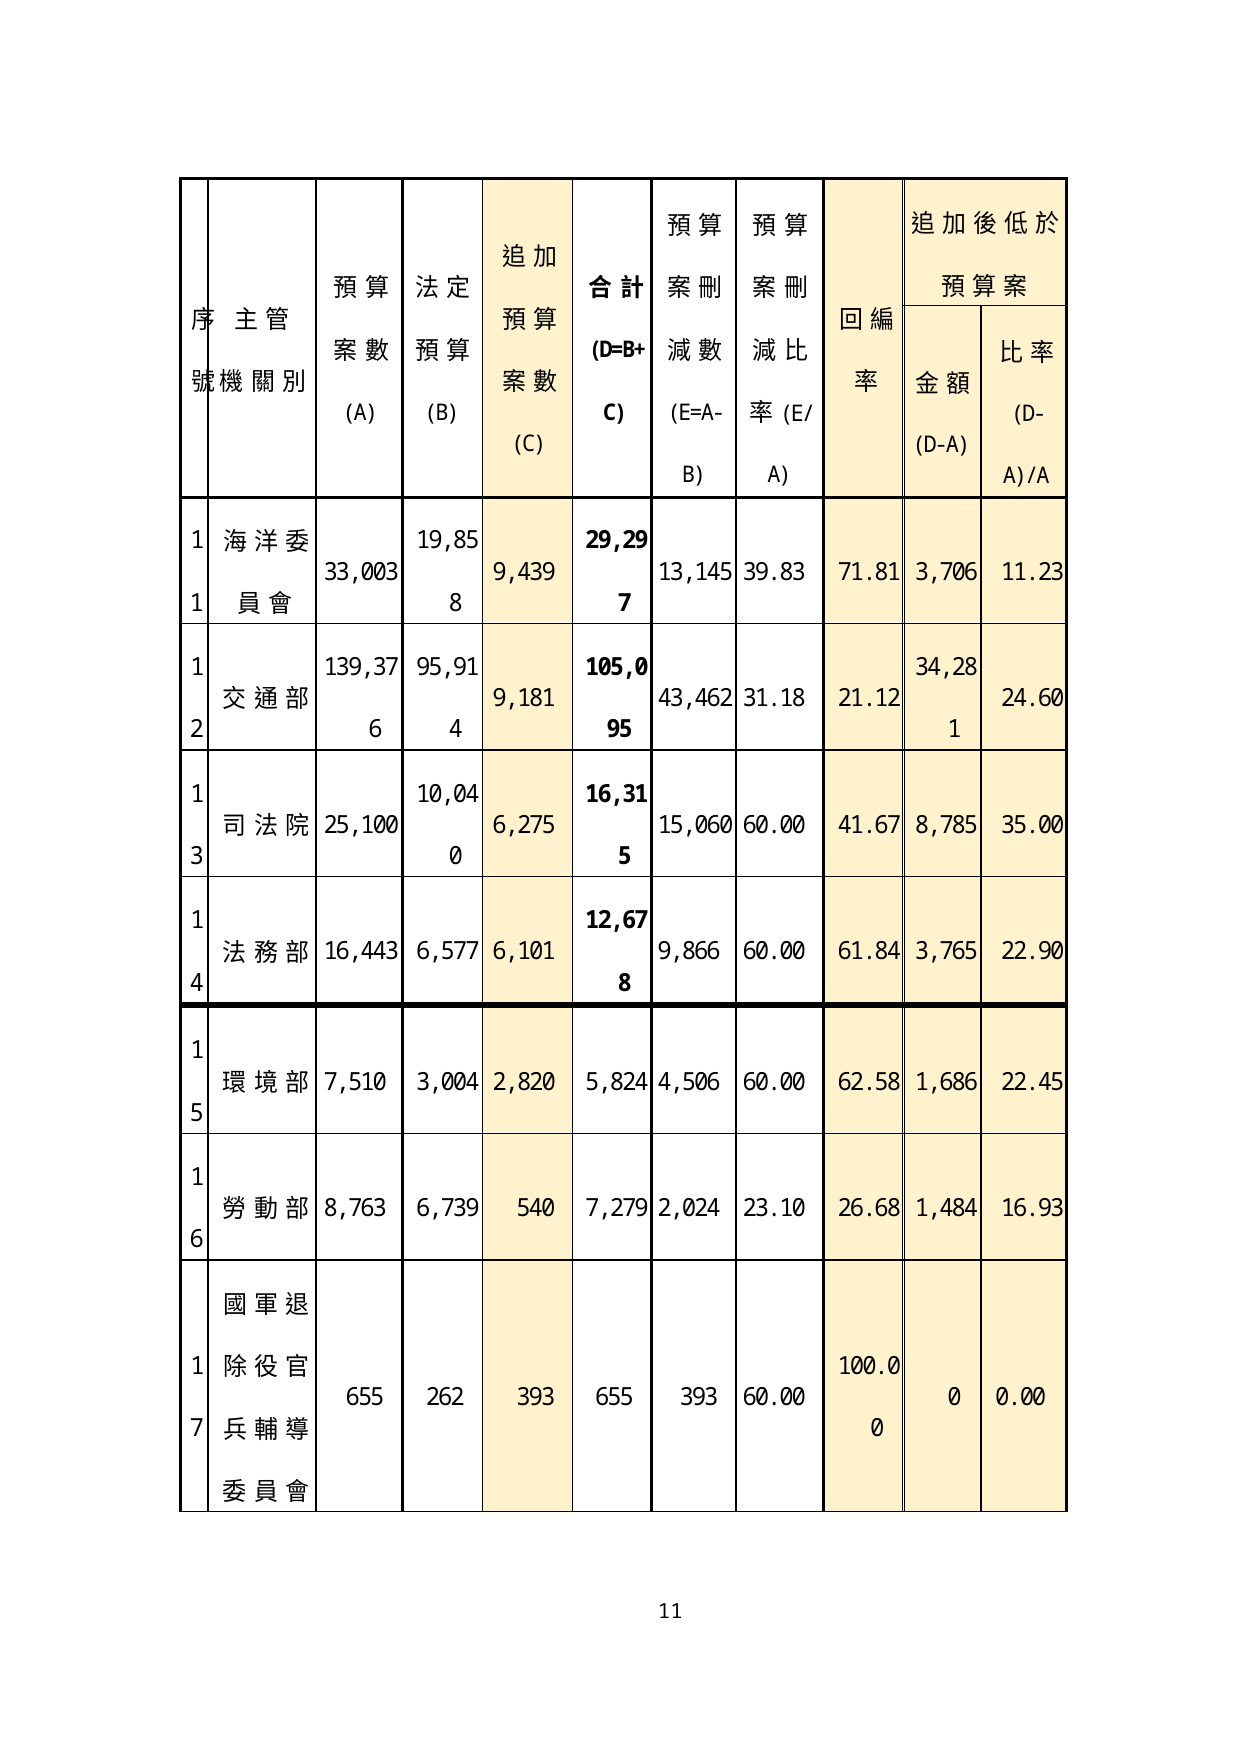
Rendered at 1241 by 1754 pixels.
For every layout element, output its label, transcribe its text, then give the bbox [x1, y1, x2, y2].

table_cell 12,678 [573, 877, 650, 1002]
table_cell 15 [182, 1008, 207, 1132]
table_cell 司法院 [209, 751, 315, 876]
table_cell 6,275 [483, 751, 572, 876]
table_cell 0.00 [982, 1261, 1065, 1511]
table_cell 13 [182, 751, 207, 876]
table_cell 法務部 [209, 877, 315, 1002]
table_cell 國軍退除役官兵輔導委員會 [209, 1261, 315, 1511]
table_cell 62.58 [825, 1008, 902, 1132]
table_cell 60.00 [737, 1008, 822, 1132]
table_header 預算案數(A) [317, 180, 401, 496]
table_cell 環境部 [209, 1008, 315, 1132]
table_cell 3,765 [905, 877, 980, 1002]
table_cell 勞動部 [209, 1134, 315, 1259]
table_cell 61.84 [825, 877, 902, 1002]
table_cell 12 [182, 624, 207, 749]
table_cell 16,315 [573, 751, 650, 876]
table_cell 海洋委員會 [209, 499, 315, 622]
table_cell 95,914 [404, 624, 482, 749]
table_cell 14 [182, 877, 207, 1002]
table_cell 29,297 [573, 499, 650, 622]
table_cell 71.81 [825, 499, 902, 622]
table_header 法定預算(B) [404, 180, 482, 496]
table_header 預算案刪減數(E=A-B) [653, 180, 735, 496]
table_cell 105,095 [573, 624, 650, 749]
table_cell 26.68 [825, 1134, 902, 1259]
table_cell 60.00 [737, 877, 822, 1002]
table_cell 15,060 [653, 751, 735, 876]
table_cell 0 [905, 1261, 980, 1511]
table_header 主管 機關別 [209, 180, 315, 496]
table_cell 23.10 [737, 1134, 822, 1259]
table_cell 1,484 [905, 1134, 980, 1259]
table_cell 11.23 [982, 499, 1065, 622]
table_cell 10,040 [404, 751, 482, 876]
table_cell 16.93 [982, 1134, 1065, 1259]
table_header 回編率 [825, 180, 902, 496]
table_cell 2,024 [653, 1134, 735, 1259]
table_cell 21.12 [825, 624, 902, 749]
table_cell 33,003 [317, 499, 401, 622]
table_cell 16 [182, 1134, 207, 1259]
table_cell 139,376 [317, 624, 401, 749]
table_cell 100.00 [825, 1261, 902, 1511]
table_cell 393 [653, 1261, 735, 1511]
table_cell 19,858 [404, 499, 482, 622]
table_cell 7,279 [573, 1134, 650, 1259]
table_cell 41.67 [825, 751, 902, 876]
table_cell 39.83 [737, 499, 822, 622]
table_cell 9,439 [483, 499, 572, 622]
table_cell 5,824 [573, 1008, 650, 1132]
table_cell 31.18 [737, 624, 822, 749]
table_cell 60.00 [737, 1261, 822, 1511]
table_cell 655 [317, 1261, 401, 1511]
table_header 序號 [182, 180, 207, 496]
table_cell 262 [404, 1261, 482, 1511]
table_cell 7,510 [317, 1008, 401, 1132]
table_cell 8,785 [905, 751, 980, 876]
table_cell 2,820 [483, 1008, 572, 1132]
table_cell 22.45 [982, 1008, 1065, 1132]
table_cell 4,506 [653, 1008, 735, 1132]
table_cell 22.90 [982, 877, 1065, 1002]
table_cell 11 [182, 499, 207, 622]
table_cell 6,101 [483, 877, 572, 1002]
table_cell 金額(D-A) [905, 306, 980, 496]
table_cell 17 [182, 1261, 207, 1511]
table_cell 8,763 [317, 1134, 401, 1259]
table_cell 34,281 [905, 624, 980, 749]
table_cell 比率(D-A)/A [982, 306, 1065, 496]
table_cell 6,739 [404, 1134, 482, 1259]
table_cell 9,866 [653, 877, 735, 1002]
table_cell 393 [483, 1261, 572, 1511]
table_cell 43,462 [653, 624, 735, 749]
table_cell 16,443 [317, 877, 401, 1002]
table_cell 交通部 [209, 624, 315, 749]
table_header 合計(D=B+C) [573, 180, 650, 496]
table_header 預算案刪減比率(E/A) [737, 180, 822, 496]
table_cell 13,145 [653, 499, 735, 622]
table_cell 655 [573, 1261, 650, 1511]
table_cell 35.00 [982, 751, 1065, 876]
table_cell 25,100 [317, 751, 401, 876]
table_cell 1,686 [905, 1008, 980, 1132]
table_header 追加後低於預算案 [905, 180, 1065, 305]
table_cell 3,004 [404, 1008, 482, 1132]
table_cell 60.00 [737, 751, 822, 876]
table_cell 3,706 [905, 499, 980, 622]
table_cell 540 [483, 1134, 572, 1259]
table_header 追加預算案數(C) [483, 180, 572, 496]
table_cell 24.60 [982, 624, 1065, 749]
table_cell 9,181 [483, 624, 572, 749]
table_cell 6,577 [404, 877, 482, 1002]
